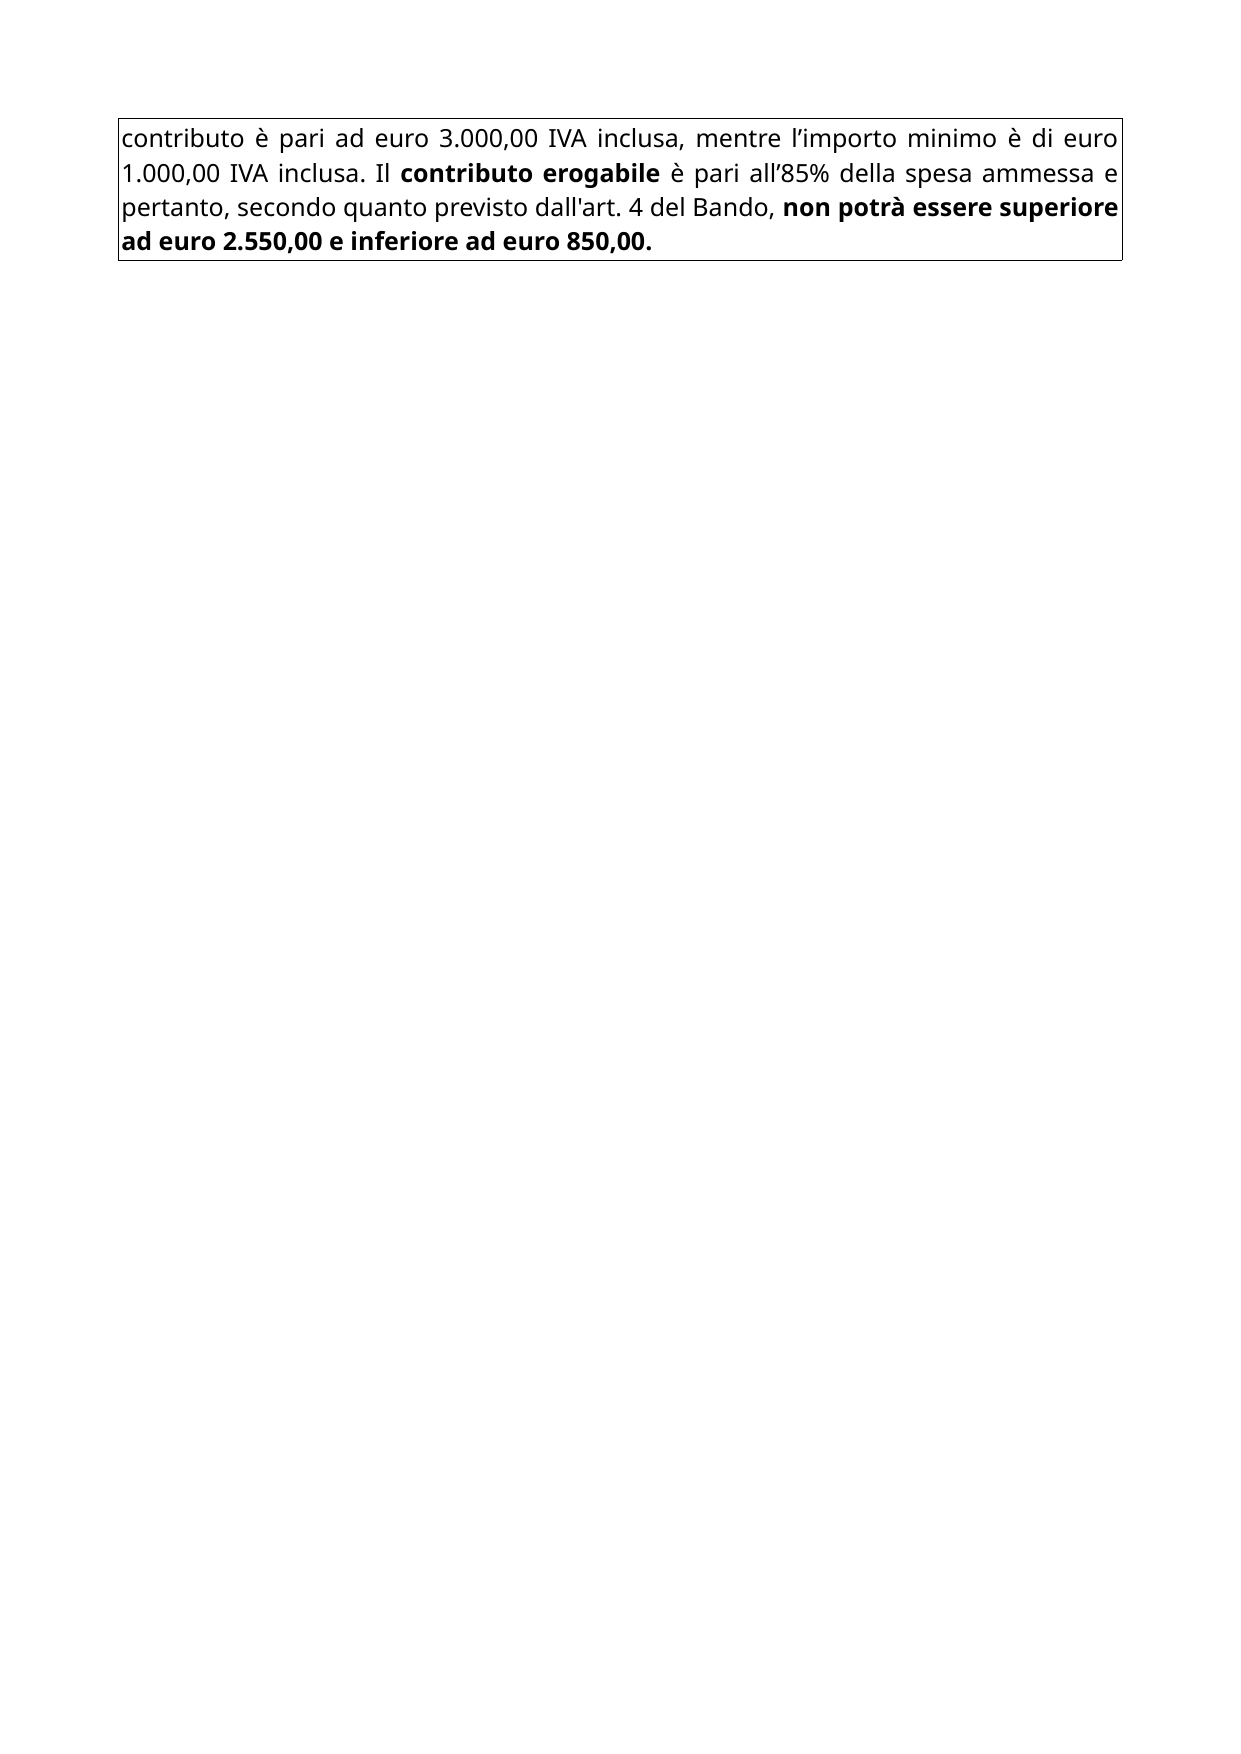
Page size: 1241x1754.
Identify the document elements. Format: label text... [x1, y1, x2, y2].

text contributo è pari ad euro 3.000,00 IVA inclusa, mentre l’importo minimo è di euro 1.000,00 IVA inclusa. Il contributo erogabile è pari all’85% della spesa ammessa e pertanto, secondo quanto previsto dall'art. 4 del Bando, non potrà essere superiore ad euro 2.550,00 e inferiore ad euro 850,00. [119, 119, 1122, 260]
